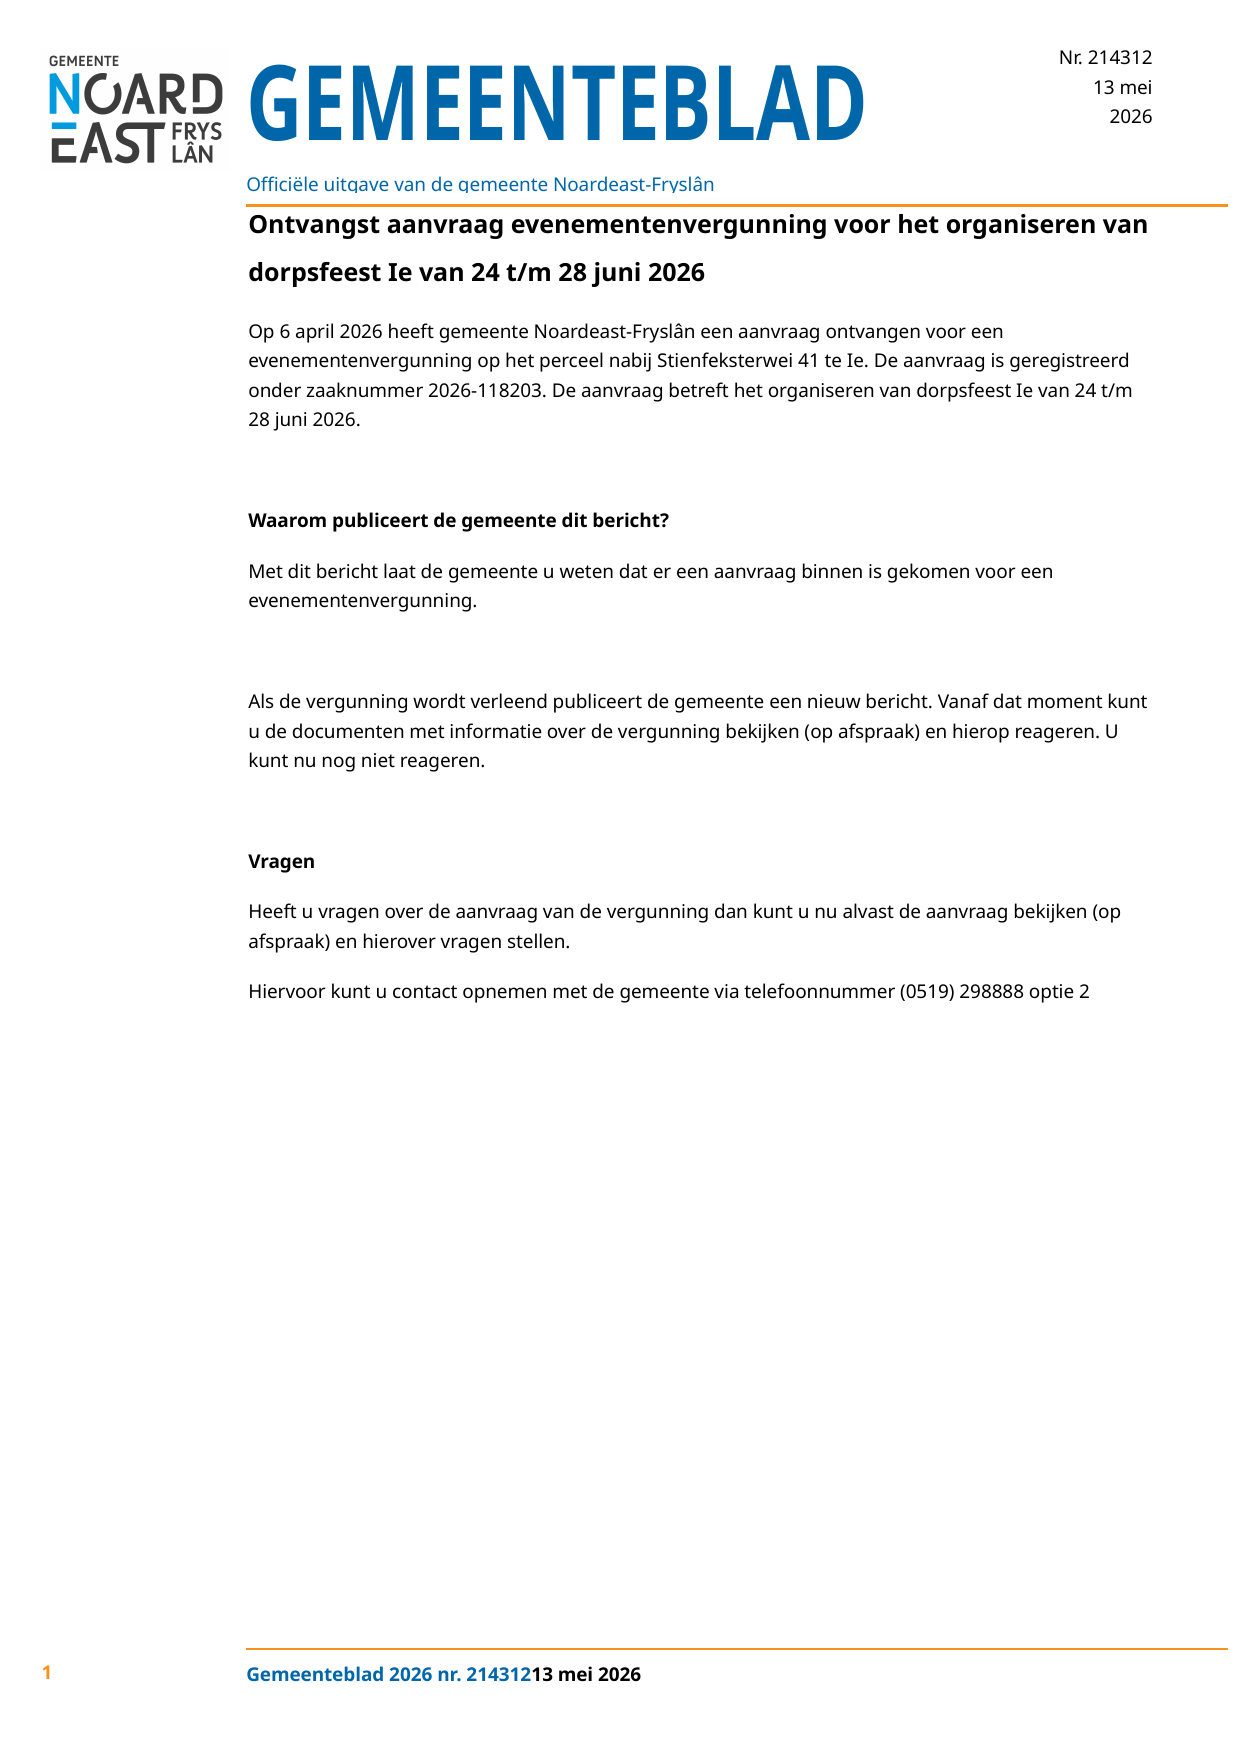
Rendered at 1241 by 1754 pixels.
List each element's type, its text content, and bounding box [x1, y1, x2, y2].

text Ontvangst aanvraag evenementenvergunning voor het organiseren van dorpsfeest Ie van 24 t/m 28 juni 2026 [248, 207, 1152, 288]
text Waarom publiceert de gemeente dit bericht? [248, 507, 1152, 533]
text Heeft u vragen over de aanvraag van de vergunning dan kunt u nu alvast de aanvraag bekijken (op afspraak) en hierover vragen stellen. [248, 899, 1152, 954]
text Vragen [248, 848, 1152, 874]
text Als de vergunning wordt verleend publiceert de gemeente een nieuw bericht. Vanaf dat moment kunt u de documenten met informatie over de vergunning bekijken (op afspraak) en hierop reageren. U kunt nu nog niet reageren. [248, 688, 1152, 773]
picture [41, 47, 231, 172]
text Met dit bericht laat de gemeente u weten dat er een aanvraag binnen is gekomen voor een evenementenvergunning. [248, 558, 1152, 613]
text Hiervoor kunt u contact opnemen met de gemeente via telefoonnummer (0519) 298888 optie 2 [248, 979, 1152, 1004]
text Op 6 april 2026 heeft gemeente Noardeast-Fryslân een aanvraag ontvangen voor een evenementenvergunning op het perceel nabij Stienfeksterwei 41 te Ie. De aanvraag is geregistreerd onder zaaknummer 2026-118203. De aanvraag betreft het organiseren van dorpsfeest Ie van 24 t/m 28 juni 2026. [248, 318, 1152, 432]
